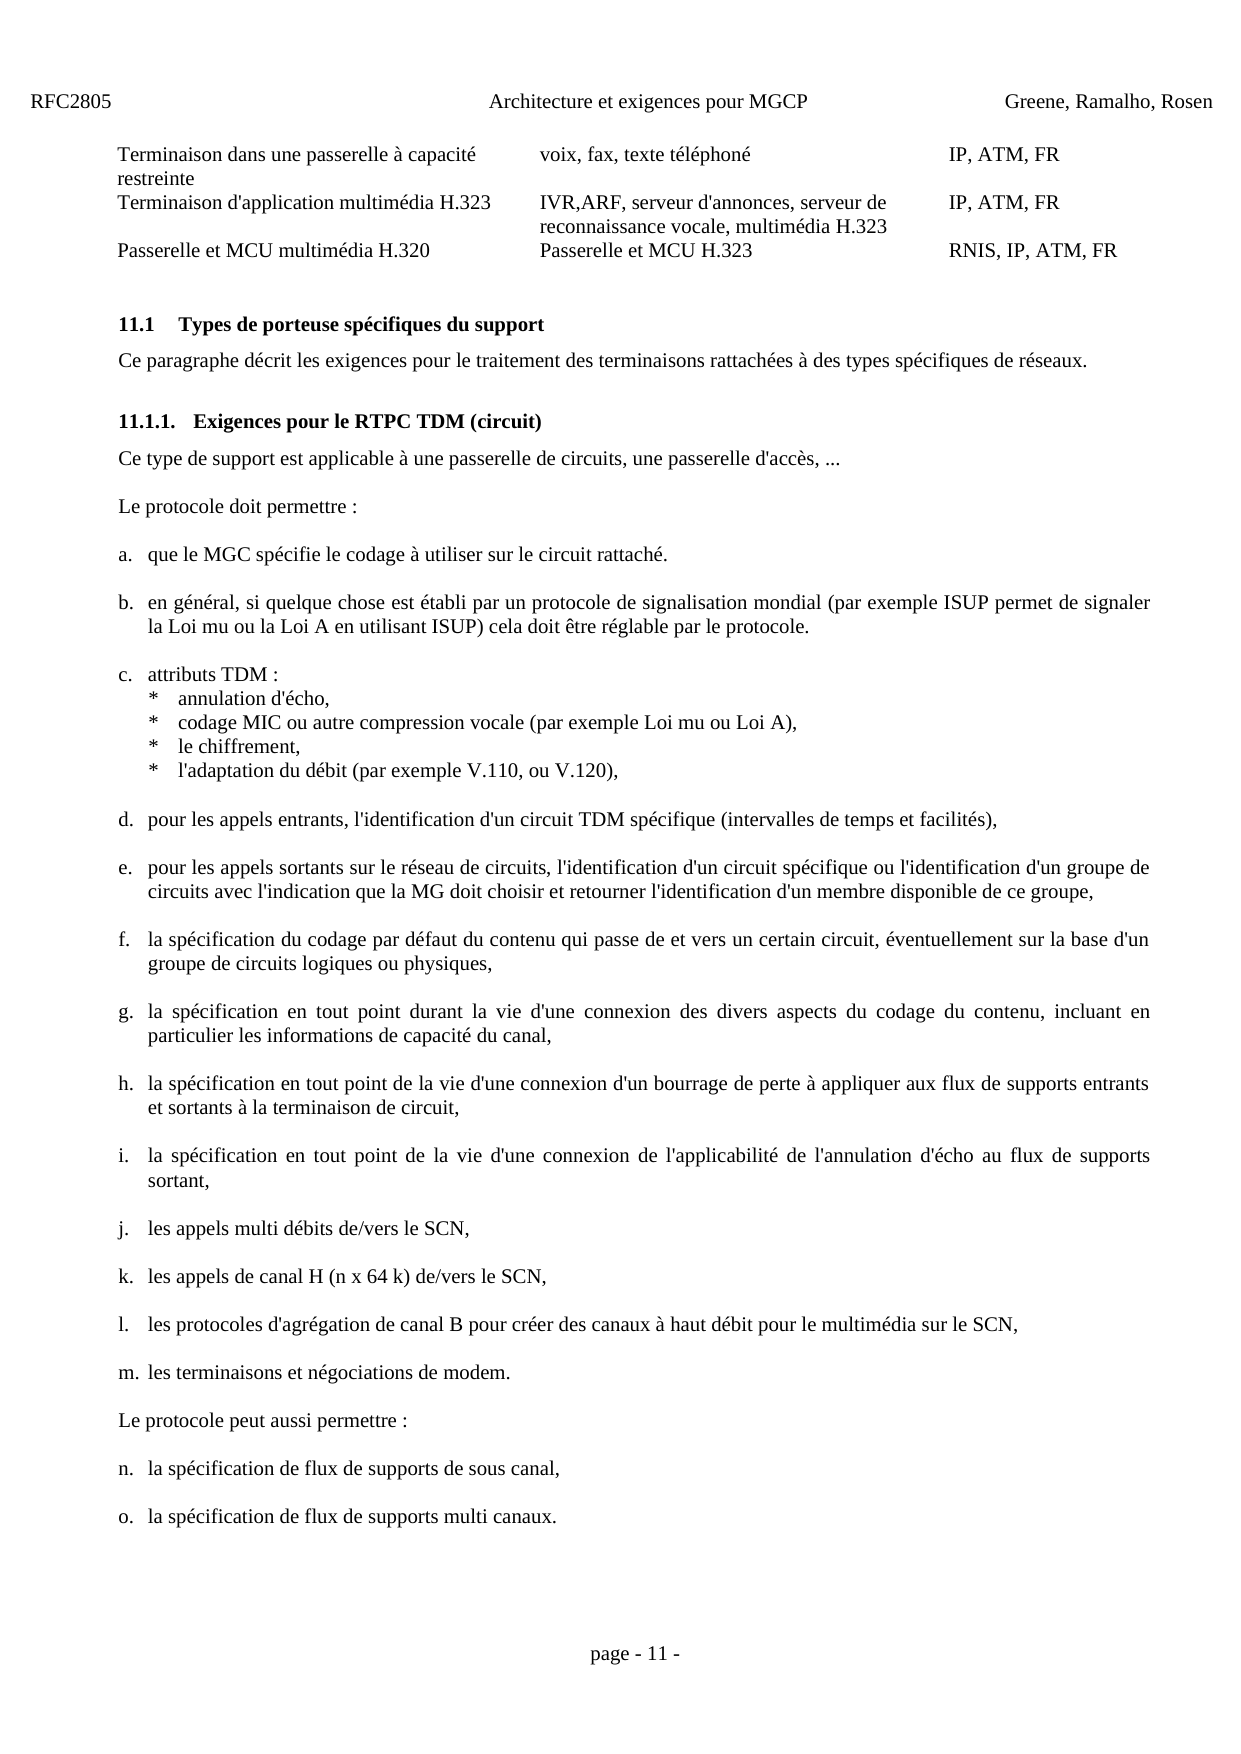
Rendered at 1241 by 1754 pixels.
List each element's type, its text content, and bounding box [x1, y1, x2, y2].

text e. pour les appels sortants sur le réseau de circuits, l'identification d'un circuit spécifique ou l'identification d'un groupe de circuits avec l'indication que la MG doit choisir et retourner l'identification d'un membre disponible de ce groupe, [118, 855, 1152, 903]
subtitle 11.1.1. Exigences pour le RTPC TDM (circuit) [118, 409, 1152, 433]
text Le protocole doit permettre : [118, 494, 1152, 518]
text f. la spécification du codage par défaut du contenu qui passe de et vers un certain circuit, éventuellement sur la base d'un groupe de circuits logiques ou physiques, [118, 927, 1152, 975]
text m. les terminaisons et négociations de modem. [118, 1360, 1152, 1384]
text Ce type de support est applicable à une passerelle de circuits, une passerelle d'accès, ... [118, 446, 1152, 470]
text a. que le MGC spécifie le codage à utiliser sur le circuit rattaché. [118, 542, 1152, 566]
text Ce paragraphe décrit les exigences pour le traitement des terminaisons rattachées à des types spécifiques de réseaux. [118, 348, 1152, 372]
text g. la spécification en tout point durant la vie d'une connexion des divers aspects du codage du contenu, incluant en particulier les informations de capacité du canal, [118, 999, 1152, 1047]
text i. la spécification en tout point de la vie d'une connexion de l'applicabilité de l'annulation d'écho au flux de supports sortant, [118, 1143, 1152, 1192]
table_cell IVR,ARF, serveur d'annonces, serveur de reconnaissance vocale, multimédia H.323 [540, 190, 948, 238]
text j. les appels multi débits de/vers le SCN, [118, 1216, 1152, 1240]
subtitle 11.1 Types de porteuse spécifiques du support [118, 311, 1152, 336]
text c. attributs TDM : [118, 662, 1152, 686]
table_cell Passerelle et MCU H.323 [540, 238, 948, 262]
table_cell IP, ATM, FR [949, 142, 1151, 190]
text * l'adaptation du débit (par exemple V.110, ou V.120), [148, 758, 1152, 782]
text k. les appels de canal H (n x 64 k) de/vers le SCN, [118, 1264, 1152, 1288]
table_cell Terminaison dans une passerelle à capacité restreinte [117, 142, 539, 190]
text l. les protocoles d'agrégation de canal B pour créer des canaux à haut débit pour le multimédia sur le SCN, [118, 1312, 1152, 1336]
text * codage MIC ou autre compression vocale (par exemple Loi mu ou Loi A), [148, 710, 1152, 734]
text h. la spécification en tout point de la vie d'une connexion d'un bourrage de perte à appliquer aux flux de supports entrants et sortants à la terminaison de circuit, [118, 1071, 1152, 1119]
table_cell voix, fax, texte téléphoné [540, 142, 948, 190]
text d. pour les appels entrants, l'identification d'un circuit TDM spécifique (intervalles de temps et facilités), [118, 807, 1152, 831]
text b. en général, si quelque chose est établi par un protocole de signalisation mondial (par exemple ISUP permet de signaler la Loi mu ou la Loi A en utilisant ISUP) cela doit être réglable par le protocole. [118, 590, 1152, 638]
table_cell RNIS, IP, ATM, FR [949, 238, 1151, 262]
table_cell Passerelle et MCU multimédia H.320 [117, 238, 539, 262]
text n. la spécification de flux de supports de sous canal, [118, 1456, 1152, 1480]
text Le protocole peut aussi permettre : [118, 1408, 1152, 1432]
table_cell Terminaison d'application multimédia H.323 [117, 190, 539, 238]
text o. la spécification de flux de supports multi canaux. [118, 1504, 1152, 1528]
text * annulation d'écho, [148, 686, 1152, 710]
text * le chiffrement, [148, 734, 1152, 758]
table_cell IP, ATM, FR [949, 190, 1151, 238]
